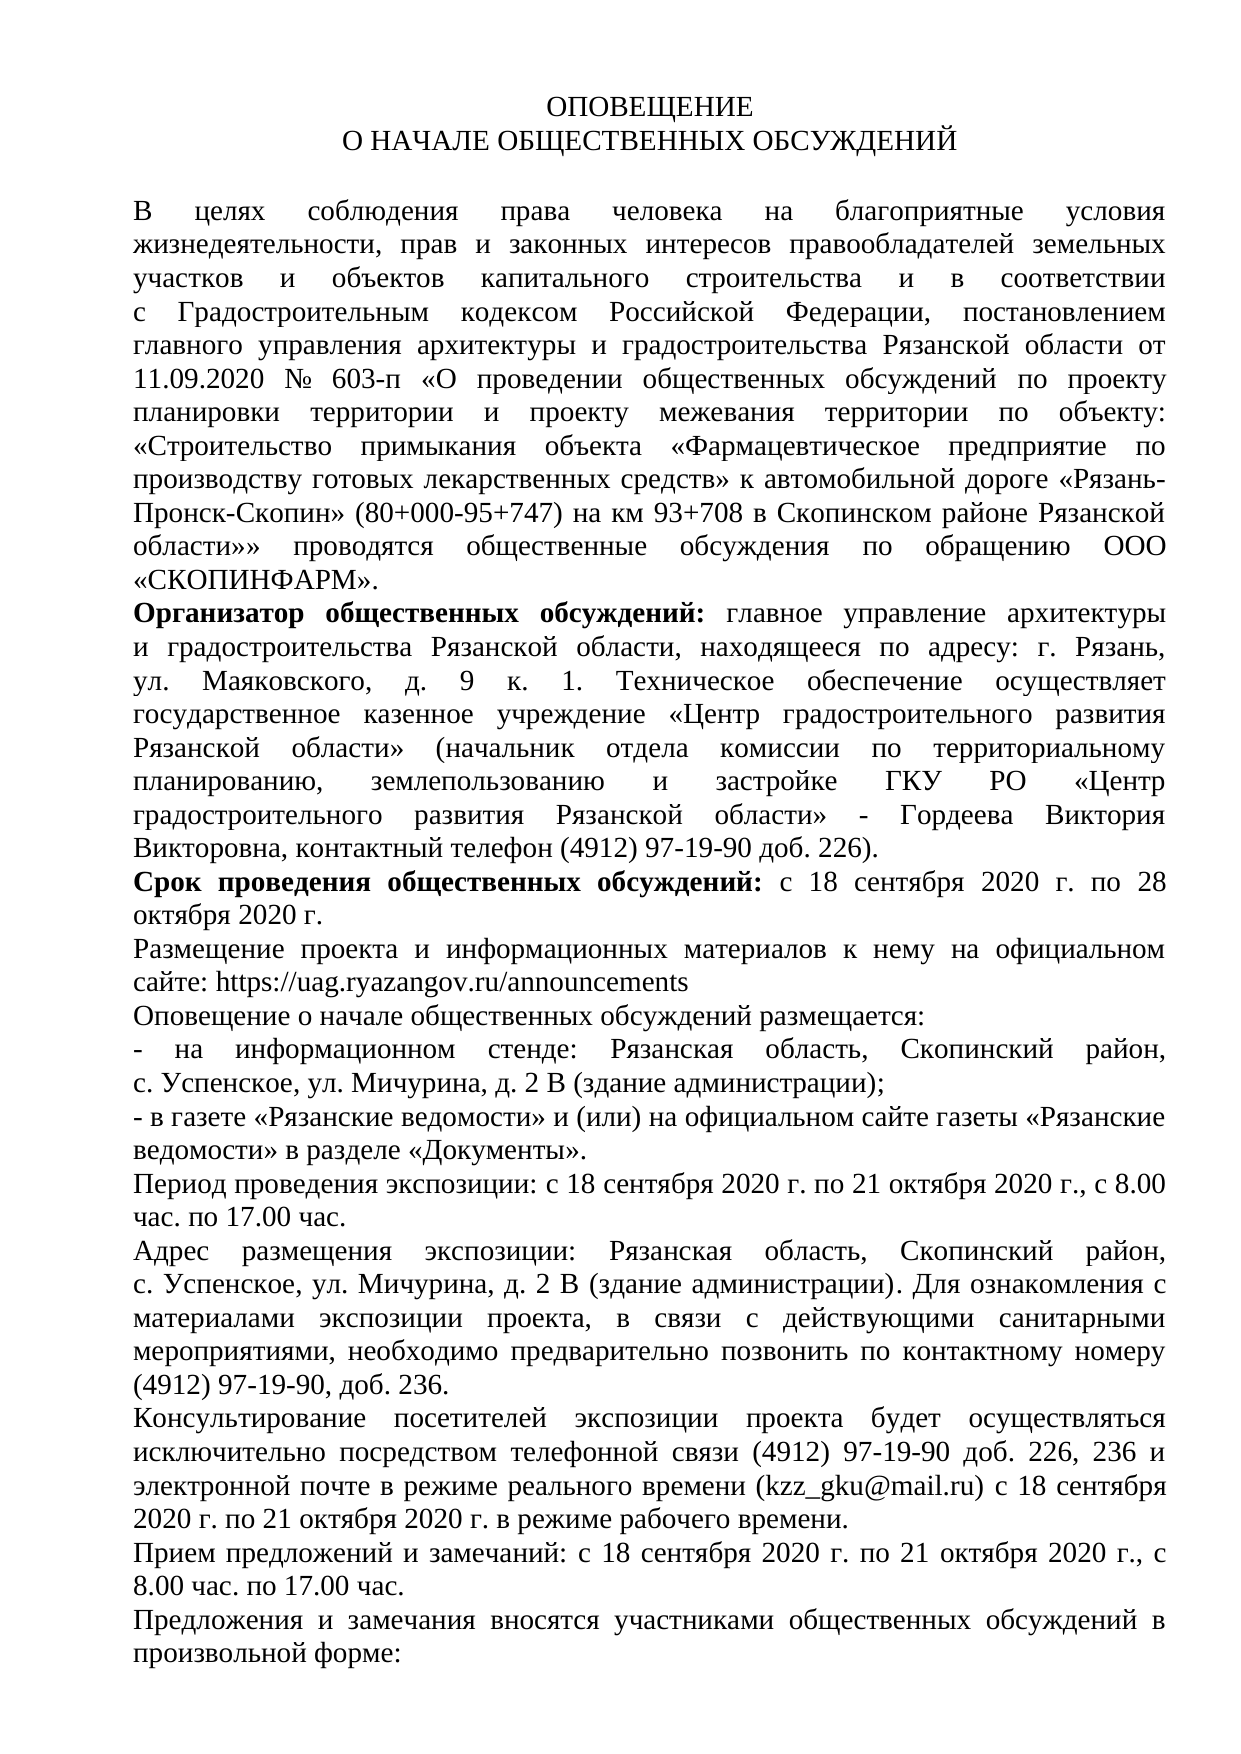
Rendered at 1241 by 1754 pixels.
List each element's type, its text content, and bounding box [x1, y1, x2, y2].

text О НАЧАЛЕ ОБЩЕСТВЕННЫХ ОБСУЖДЕНИЙ [133, 123, 1166, 156]
text Организатор общественных обсуждений: главное управление архитектуры и градостроительства Рязанской области, находящееся по адресу: г. Рязань, ул. Маяковского, д. 9 к. 1. Техническое обеспечение осуществляет государственное казенное учреждение «Центр градостроительного развития Рязанской области» (начальник отдела комиссии по территориальному планированию, землепользованию и застройке ГКУ РО «Центр градостроительного развития Рязанской области» - Гордеева Виктория Викторовна, контактный телефон (4912) 97-19-90 доб. 226). [133, 596, 1166, 864]
text Оповещение о начале общественных обсуждений размещается: [133, 998, 1166, 1032]
text ОПОВЕЩЕНИЕ [133, 89, 1166, 123]
text Предложения и замечания вносятся участниками общественных обсуждений в произвольной форме: [133, 1602, 1166, 1669]
text Адрес размещения экспозиции: Рязанская область, Скопинский район, с. Успенское, ул. Мичурина, д. 2 В (здание администрации). Для ознакомления с материалами экспозиции проекта, в связи с действующими санитарными мероприятиями, необходимо предварительно позвонить по контактному номеру (4912) 97-19-90, доб. 236. [133, 1233, 1166, 1401]
text - на информационном стенде: Рязанская область, Скопинский район, с. Успенское, ул. Мичурина, д. 2 В (здание администрации); [133, 1032, 1166, 1099]
text Размещение проекта и информационных материалов к нему на официальном сайте: https://uag.ryazangov.ru/announcements [133, 931, 1166, 998]
text В целях соблюдения права человека на благоприятные условия жизнедеятельности, прав и законных интересов правообладателей земельных участков и объектов капитального строительства и в соответствии с Градостроительным кодексом Российской Федерации, постановлением главного управления архитектуры и градостроительства Рязанской области от 11.09.2020 № 603-п «О проведении общественных обсуждений по проекту планировки территории и проекту межевания территории по объекту: «Строительство примыкания объекта «Фармацевтическое предприятие по производству готовых лекарственных средств» к автомобильной дороге «Рязань-Пронск-Скопин» (80+000-95+747) на км 93+708 в Скопинском районе Рязанской области»» проводятся общественные обсуждения по обращению ООО «СКОПИНФАРМ». [133, 193, 1166, 596]
text Период проведения экспозиции: с 18 сентября 2020 г. по 21 октября 2020 г., с 8.00 час. по 17.00 час. [133, 1166, 1166, 1233]
text Срок проведения общественных обсуждений: с 18 сентября 2020 г. по 28 октября 2020 г. [133, 864, 1166, 931]
text Прием предложений и замечаний: с 18 сентября 2020 г. по 21 октября 2020 г., с 8.00 час. по 17.00 час. [133, 1535, 1166, 1602]
text - в газете «Рязанские ведомости» и (или) на официальном сайте газеты «Рязанские ведомости» в разделе «Документы». [133, 1099, 1166, 1166]
text Консультирование посетителей экспозиции проекта будет осуществляться исключительно посредством телефонной связи (4912) 97-19-90 доб. 226, 236 и электронной почте в режиме реального времени (kzz_gku@mail.ru) с 18 сентября 2020 г. по 21 октября 2020 г. в режиме рабочего времени. [133, 1401, 1166, 1535]
